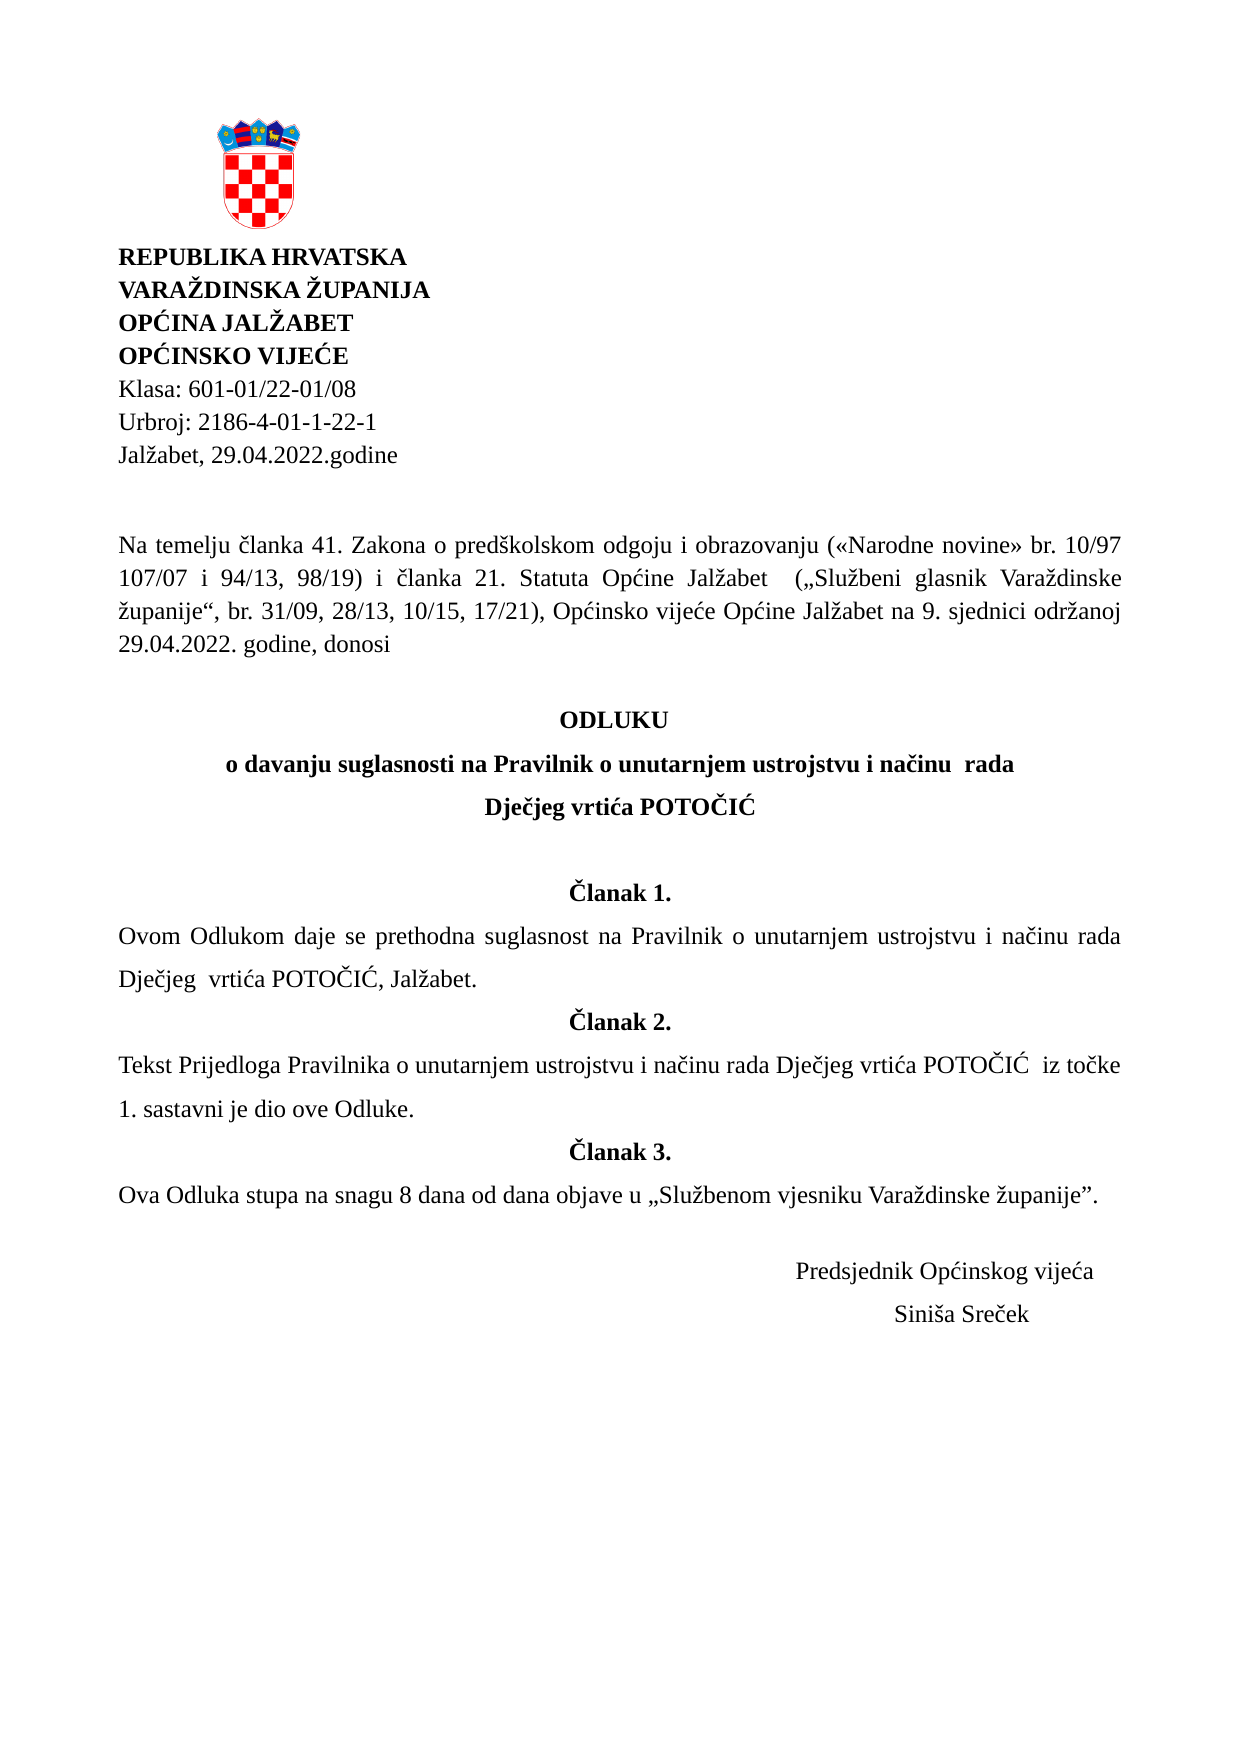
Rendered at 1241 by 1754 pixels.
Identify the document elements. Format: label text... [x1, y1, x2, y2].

text Ova Odluka stupa na snagu 8 dana od dana objave u „Službenom vjesniku Varaždinske županije”. [118, 1180, 1122, 1209]
text Ovom Odlukom daje se prethodna suglasnost na Pravilnik o unutarnjem ustrojstvu i načinu rada Dječjeg vrtića POTOČIĆ, Jalžabet. [118, 921, 1122, 993]
text REPUBLIKA HRVATSKA [118, 242, 1122, 270]
text Na temelju članka 41. Zakona o predškolskom odgoju i obrazovanju («Narodne novine» br. 10/97 107/07 i 94/13, 98/19) i članka 21. Statuta Općine Jalžabet („Službeni glasnik Varaždinske županije“, br. 31/09, 28/13, 10/15, 17/21), Općinsko vijeće Općine Jalžabet na 9. sjednici održanoj 29.04.2022. godine, donosi [118, 530, 1122, 658]
text VARAŽDINSKA ŽUPANIJA [118, 275, 1122, 303]
text Dječjeg vrtića POTOČIĆ [118, 792, 1122, 821]
text Tekst Prijedloga Pravilnika o unutarnjem ustrojstvu i načinu rada Dječjeg vrtića POTOČIĆ iz točke 1. sastavni je dio ove Odluke. [118, 1051, 1122, 1122]
text OPĆINSKO VIJEĆE [118, 341, 1122, 369]
text Članak 3. [118, 1137, 1122, 1166]
text Klasa: 601-01/22-01/08 Urbroj: 2186-4-01-1-22-1 Jalžabet, 29.04.2022.godine [118, 374, 1122, 468]
text Članak 2. [118, 1007, 1122, 1036]
text ODLUKU [118, 706, 1122, 734]
text Predsjednik Općinskog vijeća [118, 1256, 1122, 1285]
text Siniša Sreček [709, 1299, 1122, 1328]
text o davanju suglasnosti na Pravilnik o unutarnjem ustrojstvu i načinu rada [118, 749, 1122, 777]
text Članak 1. [118, 878, 1122, 907]
text OPĆINA JALŽABET [118, 308, 1122, 336]
